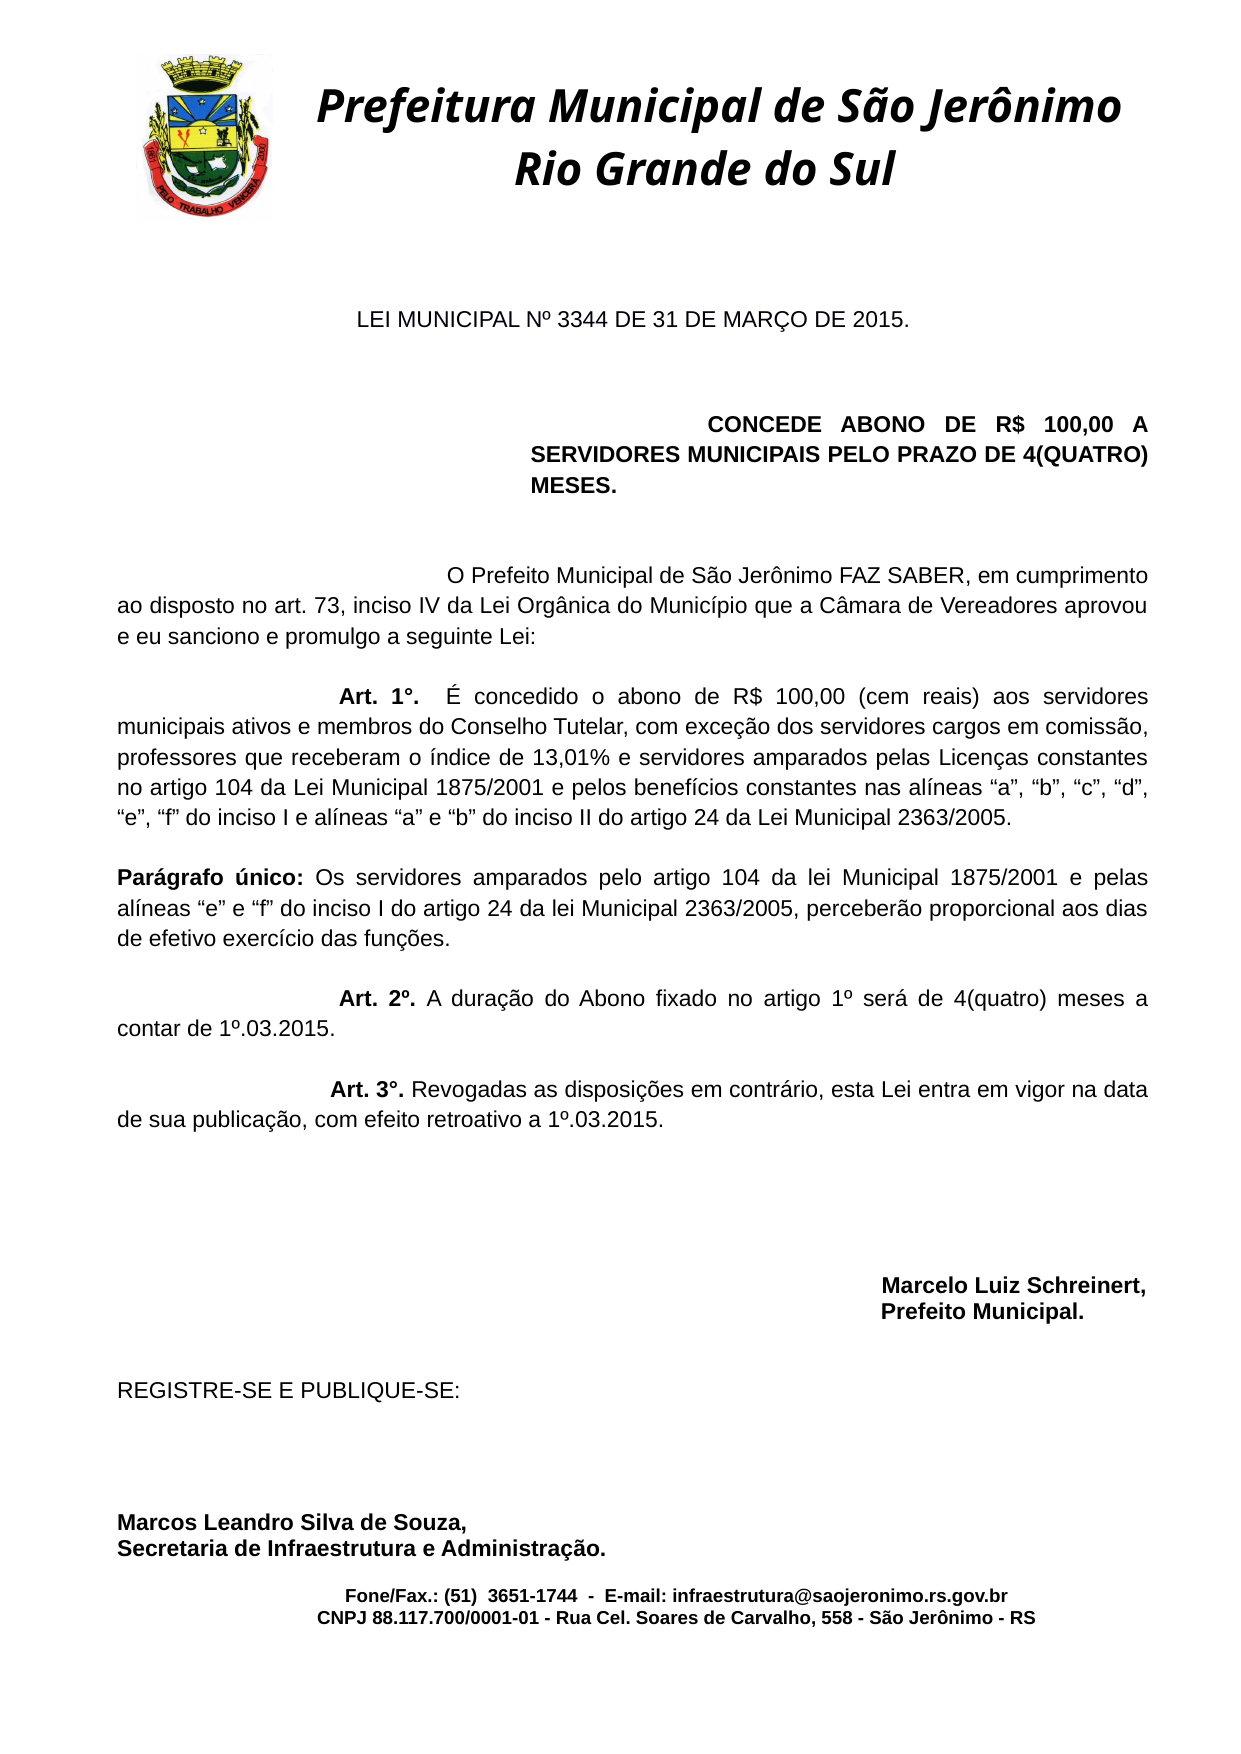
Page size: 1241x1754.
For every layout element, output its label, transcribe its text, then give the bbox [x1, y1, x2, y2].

text Art. 1°. É concedido o abono de R$ 100,00 (cem reais) aos servidores municipais ativos e membros do Conselho Tutelar, com exceção dos servidores cargos em comissão, professores que receberam o índice de 13,01% e servidores amparados pelas Licenças constantes no artigo 104 da Lei Municipal 1875/2001 e pelos benefícios constantes nas alíneas “a”, “b”, “c”, “d”, “e”, “f” do inciso I e alíneas “a” e “b” do inciso II do artigo 24 da Lei Municipal 2363/2005. [117, 683, 1149, 830]
text Prefeito Municipal. [117, 1298, 1149, 1324]
text Marcos Leandro Silva de Souza, [117, 1509, 1149, 1535]
text Art. 3°. Revogadas as disposições em contrário, esta Lei entra em vigor na data de sua publicação, com efeito retroativo a 1º.03.2015. [117, 1076, 1149, 1132]
text REGISTRE-SE E PUBLIQUE-SE: [117, 1377, 1149, 1403]
text CONCEDE ABONO DE R$ 100,00 A SERVIDORES MUNICIPAIS PELO PRAZO DE 4(QUATRO) MESES. [530, 411, 1149, 498]
text Marcelo Luiz Schreinert, [117, 1272, 1149, 1298]
text Art. 2º. A duração do Abono fixado no artigo 1º será de 4(quatro) meses a contar de 1º.03.2015. [117, 985, 1149, 1042]
subtitle LEI MUNICIPAL Nº 3344 DE 31 DE MARÇO DE 2015. [117, 306, 1149, 332]
text O Prefeito Municipal de São Jerônimo FAZ SABER, em cumprimento ao disposto no art. 73, inciso IV da Lei Orgânica do Município que a Câmara de Vereadores aprovou e eu sanciono e promulgo a seguinte Lei: [117, 562, 1149, 649]
text Parágrafo único: Os servidores amparados pelo artigo 104 da lei Municipal 1875/2001 e pelas alíneas “e” e “f” do inciso I do artigo 24 da lei Municipal 2363/2005, perceberão proporcional aos dias de efetivo exercício das funções. [117, 864, 1149, 951]
text Secretaria de Infraestrutura e Administração. [117, 1535, 1149, 1562]
